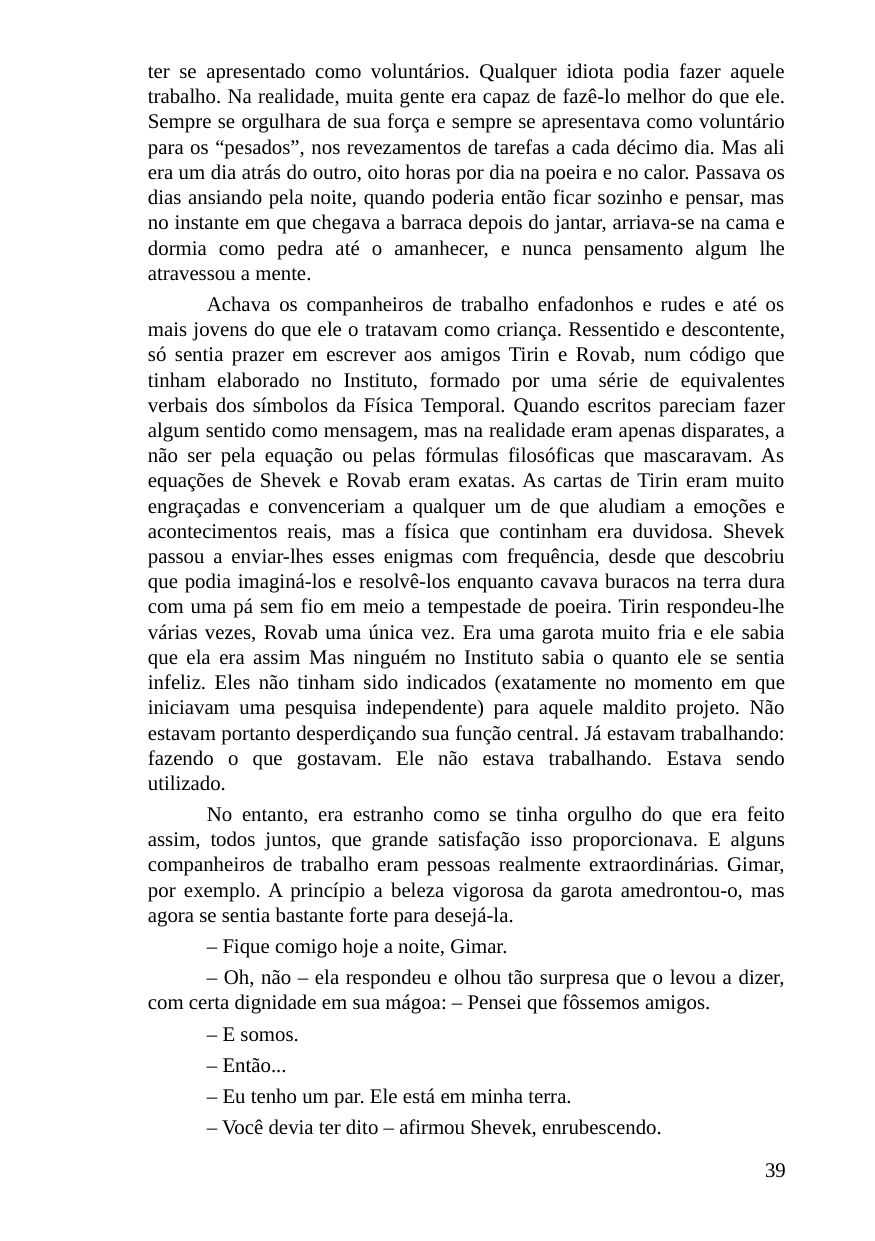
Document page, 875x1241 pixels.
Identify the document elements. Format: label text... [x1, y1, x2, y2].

text – Oh, não – ela respondeu e olhou tão surpresa que o levou a dizer, com certa dignidade em sua mágoa: – Pensei que fôssemos amigos. [148, 965, 786, 1014]
text – Fique comigo hoje a noite, Gimar. [148, 934, 786, 958]
text – Eu tenho um par. Ele está em minha terra. [148, 1084, 786, 1108]
text Achava os companheiros de trabalho enfadonhos e rudes e até os mais jovens do que ele o tratavam como criança. Ressentido e descontente, só sentia prazer em escrever aos amigos Tirin e Rovab, num código que tinham elaborado no Instituto, formado por uma série de equivalentes verbais dos símbolos da Física Temporal. Quando escritos pareciam fazer algum sentido como mensagem, mas na realidade eram apenas disparates, a não ser pela equação ou pelas fórmulas filosóficas que mascaravam. As equações de Shevek e Rovab eram exatas. As cartas de Tirin eram muito engraçadas e convenceriam a qualquer um de que aludiam a emoções e acontecimentos reais, mas a física que continham era duvidosa. Shevek passou a enviar-lhes esses enigmas com frequência, desde que descobriu que podia imaginá-los e resolvê-los enquanto cavava buracos na terra dura com uma pá sem fio em meio a tempestade de poeira. Tirin respondeu-lhe várias vezes, Rovab uma única vez. Era uma garota muito fria e ele sabia que ela era assim Mas ninguém no Instituto sabia o quanto ele se sentia infeliz. Eles não tinham sido indicados (exatamente no momento em que iniciavam uma pesquisa independente) para aquele maldito projeto. Não estavam portanto desperdiçando sua função central. Já estavam trabalhando: fazendo o que gostavam. Ele não estava trabalhando. Estava sendo utilizado. [148, 292, 786, 795]
text – Então... [148, 1053, 786, 1077]
text – E somos. [148, 1021, 786, 1046]
text No entanto, era estranho como se tinha orgulho do que era feito assim, todos juntos, que grande satisfação isso proporcionava. E alguns companheiros de trabalho eram pessoas realmente extraordinárias. Gimar, por exemplo. A princípio a beleza vigorosa da garota amedrontou-o, mas agora se sentia bastante forte para desejá-la. [148, 802, 786, 927]
text – Você devia ter dito – afirmou Shevek, enrubescendo. [148, 1115, 786, 1139]
text ter se apresentado como voluntários. Qualquer idiota podia fazer aquele trabalho. Na realidade, muita gente era capaz de fazê-lo melhor do que ele. Sempre se orgulhara de sua força e sempre se apresentava como voluntário para os “pesados”, nos revezamentos de tarefas a cada décimo dia. Mas ali era um dia atrás do outro, oito horas por dia na poeira e no calor. Passava os dias ansiando pela noite, quando poderia então ficar sozinho e pensar, mas no instante em que chegava a barraca depois do jantar, arriava-se na cama e dormia como pedra até o amanhecer, e nunca pensamento algum lhe atravessou a mente. [148, 59, 786, 285]
